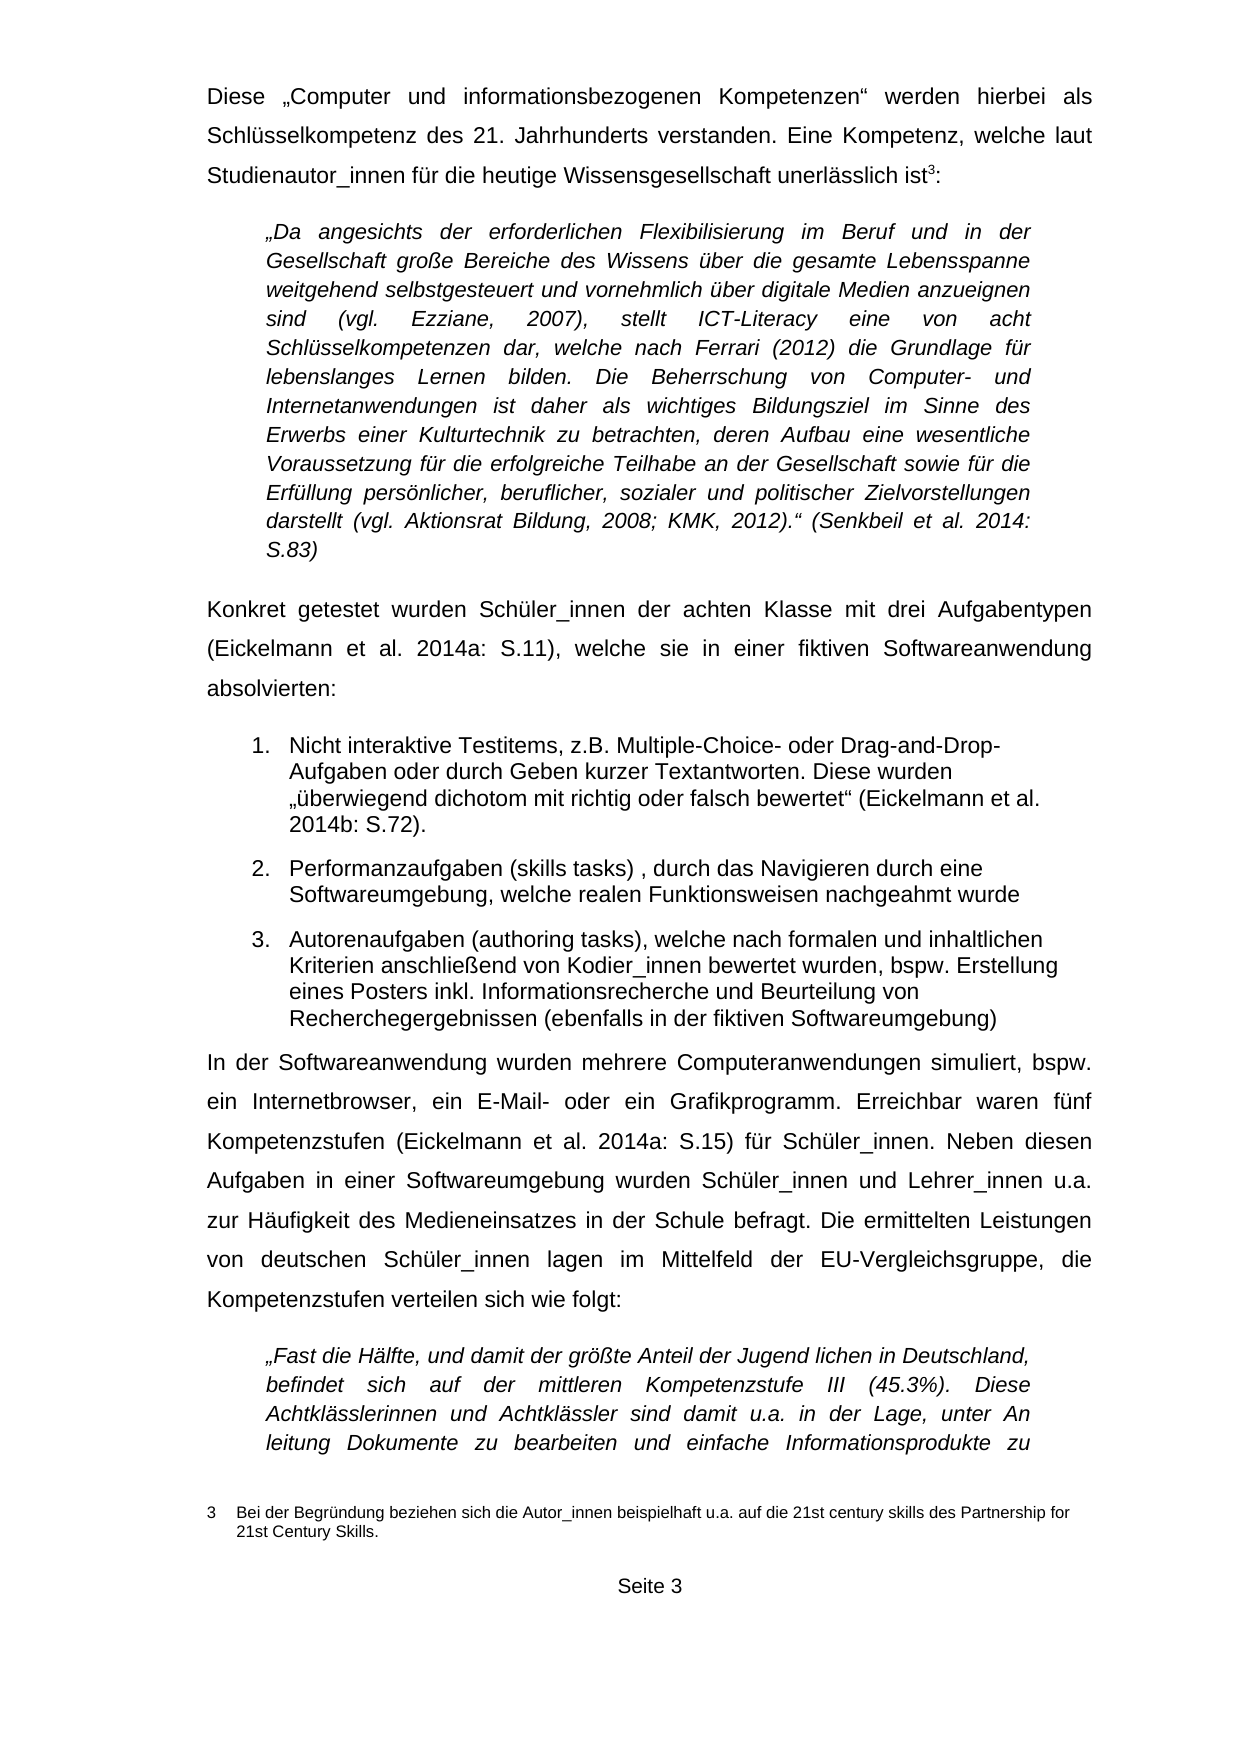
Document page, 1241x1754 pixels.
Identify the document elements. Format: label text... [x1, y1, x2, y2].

text Diese „Computer und informationsbezogenen Kompetenzen“ werden hierbei als Schlüsselkompetenz des 21. Jahrhunderts verstanden. Eine Kompetenz, welche laut Studienautor_innen für die heutige Wissensgesellschaft unerlässlich ist: [207, 83, 1093, 188]
list Performanzaufgaben (skills tasks) , durch das Navigieren durch eine Softwareumgebung, welche realen Funktionsweisen nachgeahmt wurde [251, 855, 1093, 908]
text „Fast die Hälfte, und damit der größte Anteil der Jugend lichen in Deutschland, befindet sich auf der mittleren Kompetenzstufe III (45.3%). Diese Achtklässlerinnen und Achtklässler sind damit u.a. in der Lage, unter An leitung Dokumente zu bearbeiten und einfache Informationsprodukte zu [266, 1343, 1033, 1455]
text Konkret getestet wurden Schüler_innen der achten Klasse mit drei Aufgabentypen (Eickelmann et al. 2014a: S.11), welche sie in einer fiktiven Softwareanwendung absolvierten: [207, 596, 1093, 701]
text „Da angesichts der erforderlichen Flexibilisierung im Beruf und in der Gesellschaft große Bereiche des Wissens über die gesamte Lebensspanne weitgehend selbstgesteuert und vornehmlich über digitale Medien anzueignen sind (vgl. Ezziane, 2007), stellt ICT-Literacy eine von acht Schlüsselkompetenzen dar, welche nach Ferrari (2012) die Grundlage für lebenslanges Lernen bilden. Die Beherrschung von Computer- und Internetanwendungen ist daher als wichtiges Bildungsziel im Sinne des Erwerbs einer Kulturtechnik zu betrachten, deren Aufbau eine wesentliche Voraussetzung für die erfolgreiche Teilhabe an der Gesellschaft sowie für die Erfüllung persönlicher, beruflicher, sozialer und politischer Zielvorstellungen darstellt (vgl. Aktionsrat Bildung, 2008; KMK, 2012).“ (Senkbeil et al. 2014: S.83) [266, 219, 1033, 563]
text Bei der Begründung beziehen sich die Autor_innen beispielhaft u.a. auf die 21st century skills des Partnership for 21st Century Skills. [207, 1503, 1093, 1541]
list Autorenaufgaben (authoring tasks), welche nach formalen und inhaltlichen Kriterien anschließend von Kodier_innen bewertet wurden, bspw. Erstellung eines Posters inkl. Informationsrecherche und Beurteilung von Recherchegergebnissen (ebenfalls in der fiktiven Softwareumgebung) [251, 926, 1093, 1031]
list Nicht interaktive Testitems, z.B. Multiple-Choice- oder Drag-and-Drop-Aufgaben oder durch Geben kurzer Textantworten. Diese wurden „überwiegend dichotom mit richtig oder falsch bewertet“ (Eickelmann et al. 2014b: S.72). [251, 732, 1093, 837]
text In der Softwareanwendung wurden mehrere Computeranwendungen simuliert, bspw. ein Internetbrowser, ein E-Mail- oder ein Grafikprogramm. Erreichbar waren fünf Kompetenzstufen (Eickelmann et al. 2014a: S.15) für Schüler_innen. Neben diesen Aufgaben in einer Softwareumgebung wurden Schüler_innen und Lehrer_innen u.a. zur Häufigkeit des Medieneinsatzes in der Schule befragt. Die ermittelten Leistungen von deutschen Schüler_innen lagen im Mittelfeld der EU-Vergleichsgruppe, die Kompetenzstufen verteilen sich wie folgt: [207, 1049, 1093, 1312]
